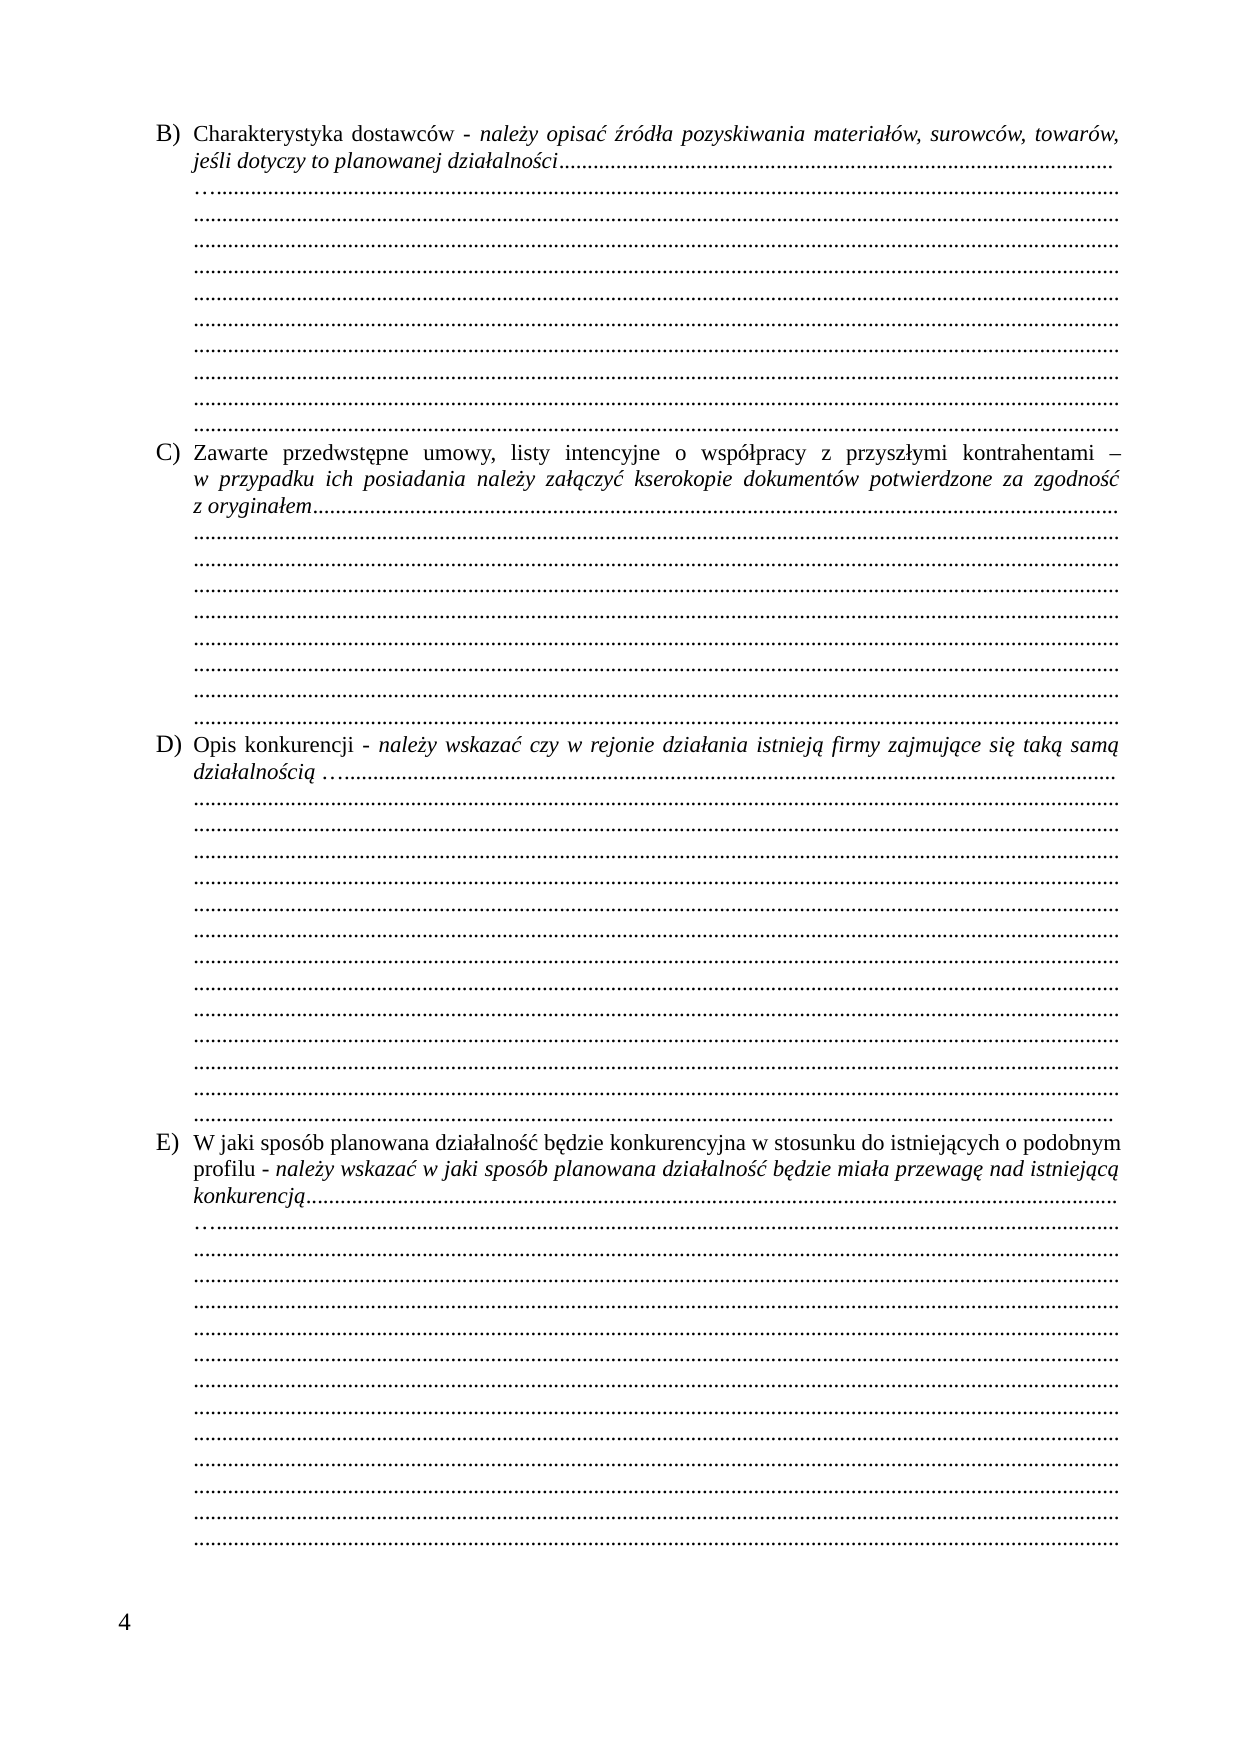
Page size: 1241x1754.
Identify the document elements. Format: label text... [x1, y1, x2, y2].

list Opis konkurencji - należy wskazać czy w rejonie działania istnieją firmy zajmujące się taką samą działalnością …....................................................................................................................................... [156, 729, 1122, 784]
list Charakterystyka dostawców - należy opisać źródła pozyskiwania materiałów, surowców, towarów, jeśli dotyczy to planowanej działalności................................................................................................. [156, 118, 1122, 173]
list ........................................................................................................................................................................................................................................................................................................................................................................................................................................................................................................................................................................................................................................................................................................................................................................................................................................................................................................................................................................................................................................................................................................................................................................................................................................................................................................................................................................................................................................................................................................................................................................................................................................................................................................................................................................................................................................................................................................................................................................................................................ [156, 1234, 1122, 1551]
list ................................................................................................................................................................................................................................................................................................................................................................................................................................................................................................................................................................................................................................................................................................................................................................................................................................................................................................................................................................................................................................................................................................................................................................................................................................................................................................................................................ [156, 518, 1122, 729]
list ......................................................................................................................................................................................................................................................................................................................................................................................................................................................................................................................................................................................................................................................................................................................................................................................................................................................................................................................................................................................................................................................................................................................................................................................................................................................................................................................................................................................................................................................................................................................................................................................................................................................................................................................................................................................................................................................................................................................................................................................................................................................................................................................................................................................... [156, 784, 1122, 1127]
list Zawarte przedwstępne umowy, listy intencyjne o współpracy z przyszłymi kontrahentami – w przypadku ich posiadania należy załączyć kserokopie dokumentów potwierdzone za zgodność z oryginałem............................................................................................................................................. [156, 437, 1122, 518]
list ….............................................................................................................................................................. [156, 1208, 1122, 1234]
list …................................................................................................................................................................................................................................................................................................................................................................................................................................................................................................................................................................................................................................................................................................................................................................................................................................................................................................................................................................................................................................................................................................................................................................................................................................................................................................................................................................................................................................................................................................................................................................................................................................................................................ [156, 173, 1122, 437]
list W jaki sposób planowana działalność będzie konkurencyjna w stosunku do istniejących o podobnym profilu - należy wskazać w jaki sposób planowana działalność będzie miała przewagę nad istniejącą konkurencją.............................................................................................................................................. [156, 1127, 1122, 1208]
